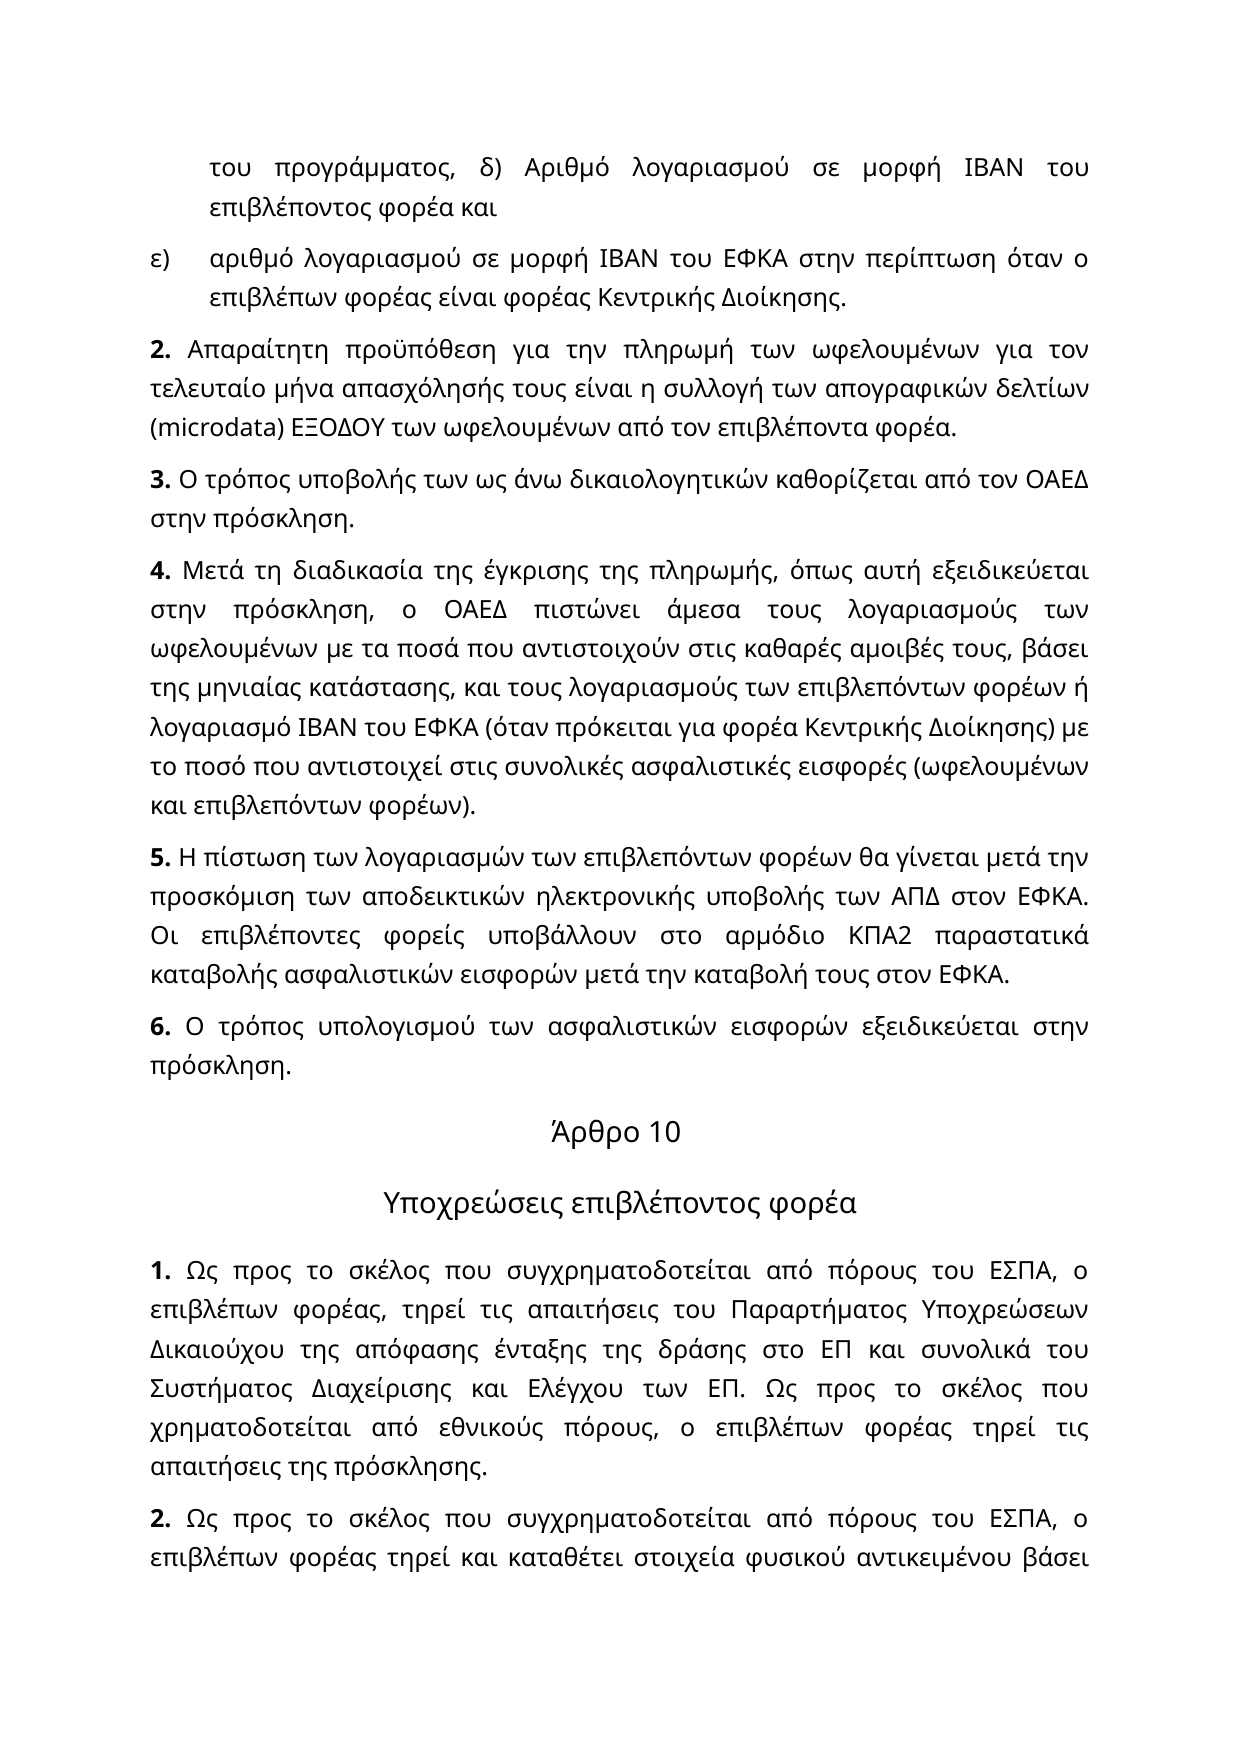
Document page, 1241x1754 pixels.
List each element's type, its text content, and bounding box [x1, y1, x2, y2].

text 1. Ως προς το σκέλος που συγχρηματοδοτείται από πόρους του ΕΣΠΑ, ο επιβλέπων φορέας, τηρεί τις απαιτήσεις του Παραρτήματος Υποχρεώσεων Δικαιούχου της απόφασης ένταξης της δράσης στο ΕΠ και συνολικά του Συστήματος Διαχείρισης και Ελέγχου των ΕΠ. Ως προς το σκέλος που χρηματοδοτείται από εθνικούς πόρους, ο επιβλέπων φορέας τηρεί τις απαιτήσεις της πρόσκλησης. [150, 1253, 1090, 1483]
list ε) αριθμό λογαριασμού σε μορφή ΙΒΑΝ του ΕΦΚΑ στην περίπτωση όταν ο επιβλέπων φορέας είναι φορέας Κεντρικής Διοίκησης. [150, 241, 1090, 314]
text 5. Η πίστωση των λογαριασμών των επιβλεπόντων φορέων θα γίνεται μετά την προσκόμιση των αποδεικτικών ηλεκτρονικής υποβολής των ΑΠΔ στον ΕΦΚΑ. Οι επιβλέποντες φορείς υποβάλλουν στο αρμόδιο ΚΠΑ2 παραστατικά καταβολής ασφαλιστικών εισφορών μετά την καταβολή τους στον ΕΦΚΑ. [150, 839, 1090, 991]
text 2. Απαραίτητη προϋπόθεση για την πληρωμή των ωφελουμένων για τον τελευταίο μήνα απασχόλησής τους είναι η συλλογή των απογραφικών δελτίων (microdata) ΕΞΟΔΟΥ των ωφελουμένων από τον επιβλέποντα φορέα. [150, 332, 1090, 444]
text 4. Μετά τη διαδικασία της έγκρισης της πληρωμής, όπως αυτή εξειδικεύεται στην πρόσκληση, ο ΟΑΕΔ πιστώνει άμεσα τους λογαριασμούς των ωφελουμένων με τα ποσά που αντιστοιχούν στις καθαρές αμοιβές τους, βάσει της μηνιαίας κατάστασης, και τους λογαριασμούς των επιβλεπόντων φορέων ή λογαριασμό ΙΒΑΝ του ΕΦΚΑ (όταν πρόκειται για φορέα Κεντρικής Διοίκησης) με το ποσό που αντιστοιχεί στις συνολικές ασφαλιστικές εισφορές (ωφελουμένων και επιβλεπόντων φορέων). [150, 552, 1090, 822]
text 3. Ο τρόπος υποβολής των ως άνω δικαιολογητικών καθορίζεται από τον ΟΑΕΔ στην πρόσκληση. [150, 462, 1090, 535]
text 2. Ως προς το σκέλος που συγχρηματοδοτείται από πόρους του ΕΣΠΑ, ο επιβλέπων φορέας τηρεί και καταθέτει στοιχεία φυσικού αντικειμένου βάσει [150, 1500, 1090, 1574]
subtitle Άρθρο 10 [150, 1112, 1090, 1151]
subtitle Υποχρεώσεις επιβλέποντος φορέα [150, 1182, 1090, 1222]
text 6. Ο τρόπος υπολογισμού των ασφαλιστικών εισφορών εξειδικεύεται στην πρόσκληση. [150, 1008, 1090, 1082]
list του προγράμματος, δ) Αριθμό λογαριασμού σε μορφή ΙΒΑΝ του επιβλέποντος φορέα και [150, 150, 1090, 223]
